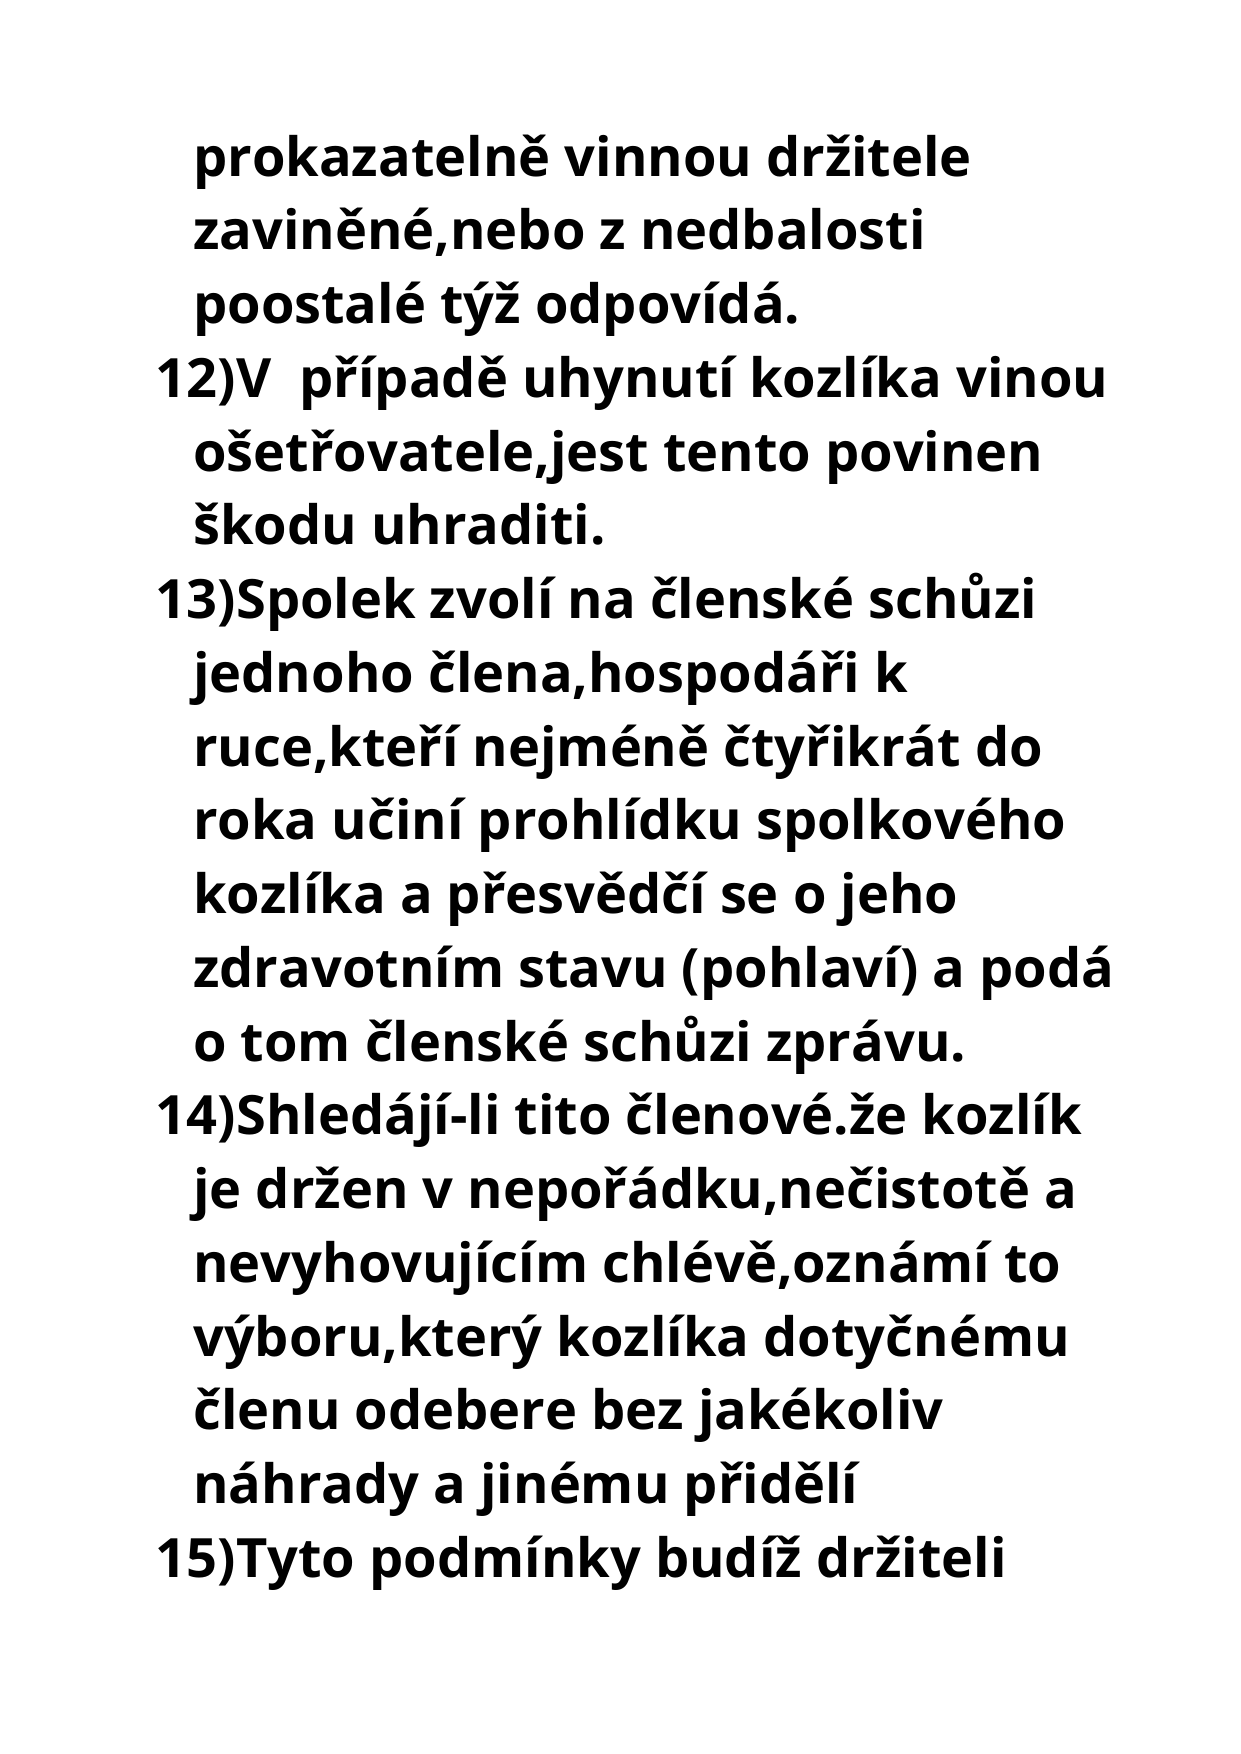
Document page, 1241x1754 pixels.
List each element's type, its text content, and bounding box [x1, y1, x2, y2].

list Spolek zvolí na členské schůzi jednoho člena,hospodáři k ruce,kteří nejméně čtyřikrát do roka učiní prohlídku spolkového kozlíka a přesvědčí se o jeho zdravotním stavu (pohlaví) a podá o tom členské schůzi zprávu. [156, 561, 1122, 1077]
list Tyto podmínky budíž držiteli [156, 1519, 1122, 1593]
list V případě uhynutí kozlíka vinou ošetřovatele,jest tento povinen škodu uhraditi. [156, 339, 1122, 561]
list prokazatelně vinnou držitele zaviněné,nebo z nedbalosti poostalé týž odpovídá. [156, 118, 1122, 339]
list Shledájí-li tito členové.že kozlík je držen v nepořádku,nečistotě a nevyhovujícím chlévě,oznámí to výboru,který kozlíka dotyčnému členu odebere bez jakékoliv náhrady a jinému přidělí [156, 1077, 1122, 1519]
